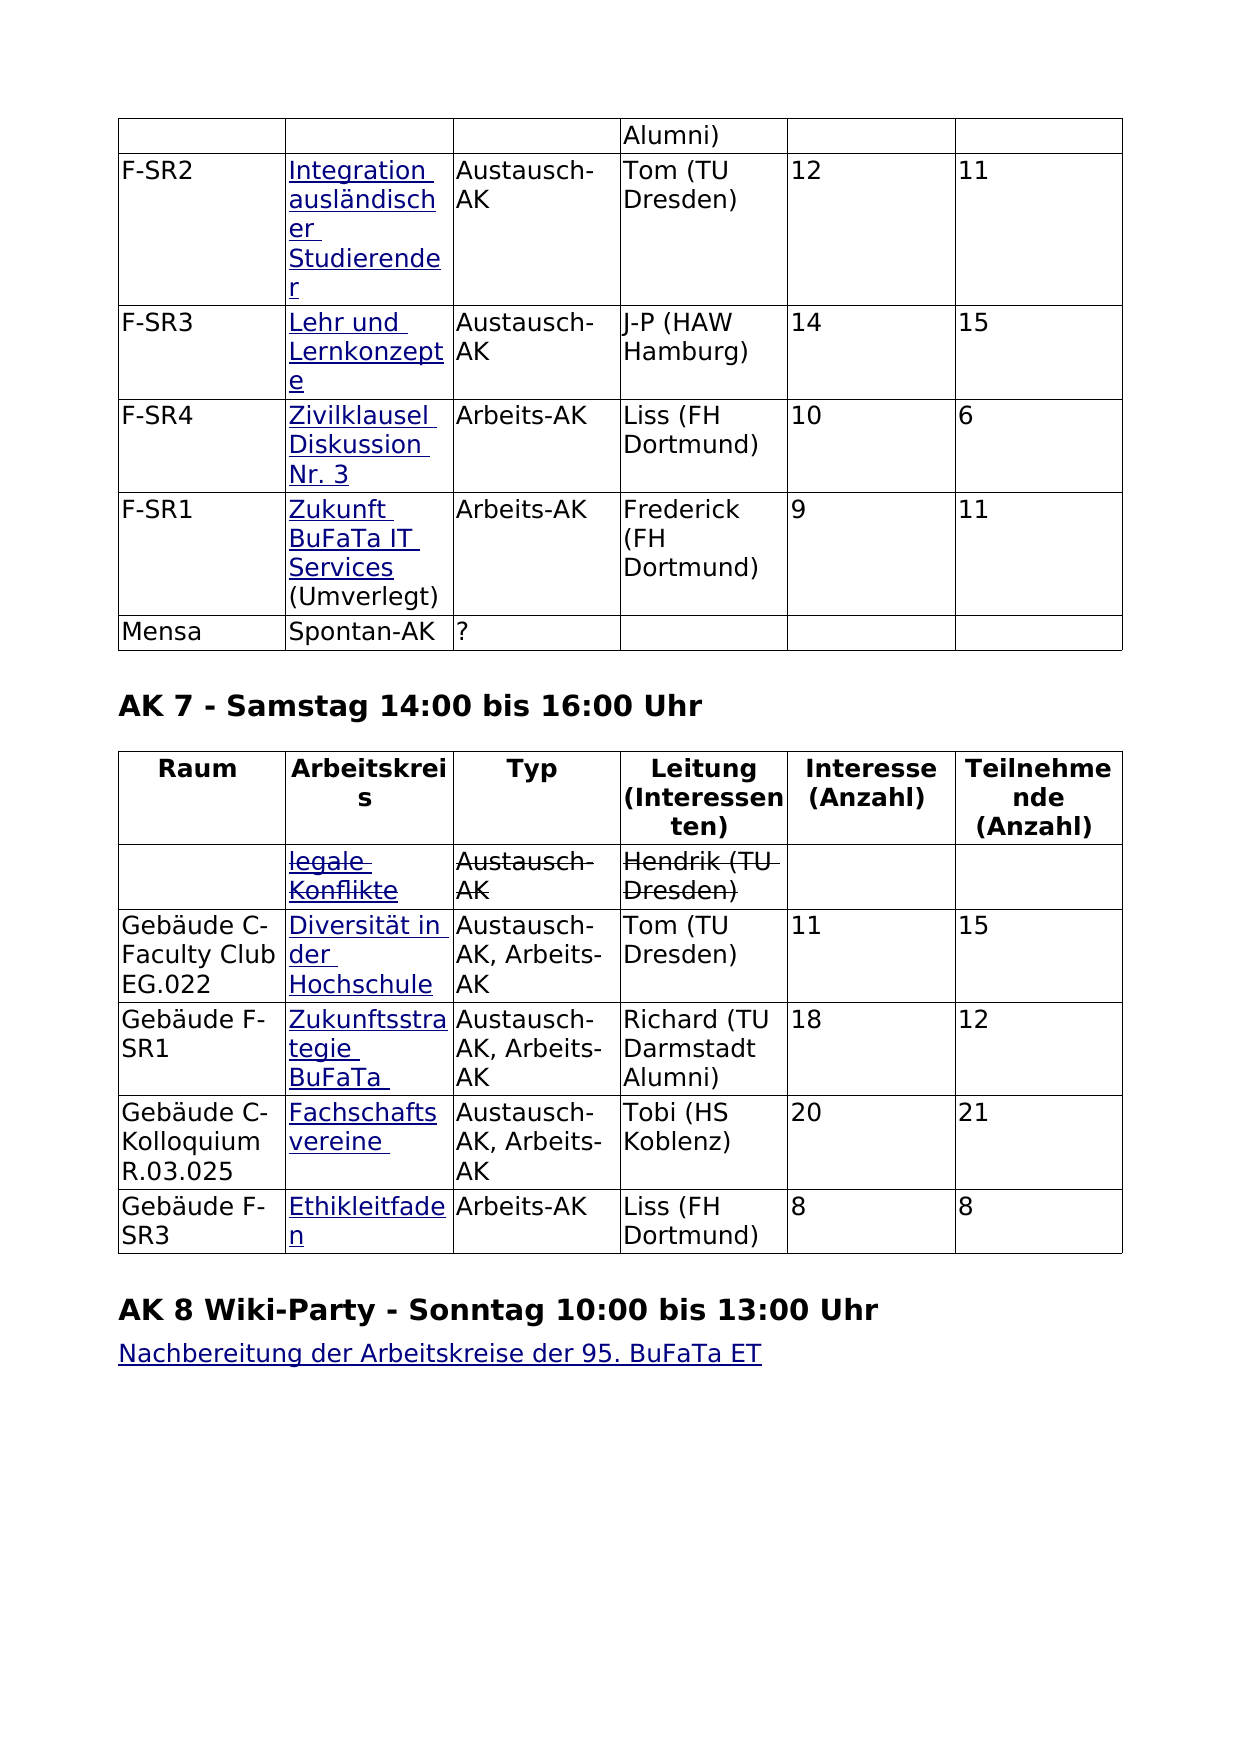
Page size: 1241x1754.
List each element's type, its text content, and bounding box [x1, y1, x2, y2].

table_cell [788, 845, 955, 908]
table_cell Austausch-AK [454, 154, 620, 305]
table_cell Zukunftsstrategie BuFaTa [286, 1003, 453, 1095]
table_cell F-SR2 [119, 154, 285, 305]
table_cell 6 [956, 400, 1122, 492]
table_cell 11 [788, 910, 955, 1002]
table_cell 15 [956, 306, 1122, 398]
table_cell [454, 119, 620, 153]
table_cell Austausch-AK, Arbeits-AK [454, 1096, 620, 1189]
table_cell [621, 616, 787, 649]
table_cell Austausch-AK, Arbeits-AK [454, 910, 620, 1002]
table_cell [119, 845, 285, 908]
table_cell Gebäude C-Faculty Club EG.022 [119, 910, 285, 1002]
table_cell F-SR3 [119, 306, 285, 398]
table_cell [788, 616, 955, 649]
table_cell Lehr und Lernkonzepte [286, 306, 453, 398]
table_cell ? [454, 616, 620, 649]
table_cell Mensa [119, 616, 285, 649]
table_cell [788, 119, 955, 153]
table_cell Austausch-AK [454, 306, 620, 398]
table_cell 12 [956, 1003, 1122, 1095]
table_header Typ [454, 752, 620, 844]
table_cell 18 [788, 1003, 955, 1095]
table_cell Liss (FH Dortmund) [621, 1190, 787, 1253]
table_cell Tom (TU Dresden) [621, 154, 787, 305]
table_cell 8 [788, 1190, 955, 1253]
table_cell Spontan-AK [286, 616, 453, 649]
table_cell Integration ausländischer Studierender [286, 154, 453, 305]
table_cell Tom (TU Dresden) [621, 910, 787, 1002]
table_cell [956, 616, 1122, 649]
table_header Arbeitskreis [286, 752, 453, 844]
subtitle AK 7 - Samstag 14:00 bis 16:00 Uhr [118, 689, 1122, 723]
text Nachbereitung der Arbeitskreise der 95. BuFaTa ET [118, 1339, 1122, 1368]
table_cell Ethikleitfaden [286, 1190, 453, 1253]
table_cell Austausch-AK, Arbeits-AK [454, 1003, 620, 1095]
table_cell Zivilklausel Diskussion Nr. 3 [286, 400, 453, 492]
table_cell Arbeits-AK [454, 1190, 620, 1253]
table_cell 8 [956, 1190, 1122, 1253]
table_cell [956, 119, 1122, 153]
table_cell Arbeits-AK [454, 400, 620, 492]
subtitle AK 8 Wiki-Party - Sonntag 10:00 bis 13:00 Uhr [118, 1293, 1122, 1327]
table_cell Alumni) [621, 119, 787, 153]
table_cell J-P (HAW Hamburg) [621, 306, 787, 398]
table_cell Frederick (FH Dortmund) [621, 493, 787, 614]
table_cell Gebäude F-SR3 [119, 1190, 285, 1253]
table_cell 20 [788, 1096, 955, 1189]
table_cell 14 [788, 306, 955, 398]
table_cell Zukunft BuFaTa IT Services (Umverlegt) [286, 493, 453, 614]
table_cell Austausch-AK [454, 845, 620, 908]
table_cell 11 [956, 493, 1122, 614]
table_cell 15 [956, 910, 1122, 1002]
table_header Teilnehmende (Anzahl) [956, 752, 1122, 844]
table_cell Richard (TU Darmstadt Alumni) [621, 1003, 787, 1095]
table_header Interesse (Anzahl) [788, 752, 955, 844]
table_cell Arbeits-AK [454, 493, 620, 614]
table_cell 11 [956, 154, 1122, 305]
table_cell Fachschaftsvereine [286, 1096, 453, 1189]
table_cell 21 [956, 1096, 1122, 1189]
table_cell Diversität in der Hochschule [286, 910, 453, 1002]
table_cell [286, 119, 453, 153]
table_cell 10 [788, 400, 955, 492]
table_cell F-SR1 [119, 493, 285, 614]
table_cell Gebäude C-Kolloquium R.03.025 [119, 1096, 285, 1189]
table_header Raum [119, 752, 285, 844]
table_cell [956, 845, 1122, 908]
table_cell Tobi (HS Koblenz) [621, 1096, 787, 1189]
table_cell Liss (FH Dortmund) [621, 400, 787, 492]
table_header Leitung (Interessenten) [621, 752, 787, 844]
table_cell Hendrik (TU Dresden) [621, 845, 787, 908]
table_cell 12 [788, 154, 955, 305]
table_cell 9 [788, 493, 955, 614]
table_cell F-SR4 [119, 400, 285, 492]
table_cell Gebäude F-SR1 [119, 1003, 285, 1095]
table_cell legale Konflikte [286, 845, 453, 908]
table_cell [119, 119, 285, 153]
